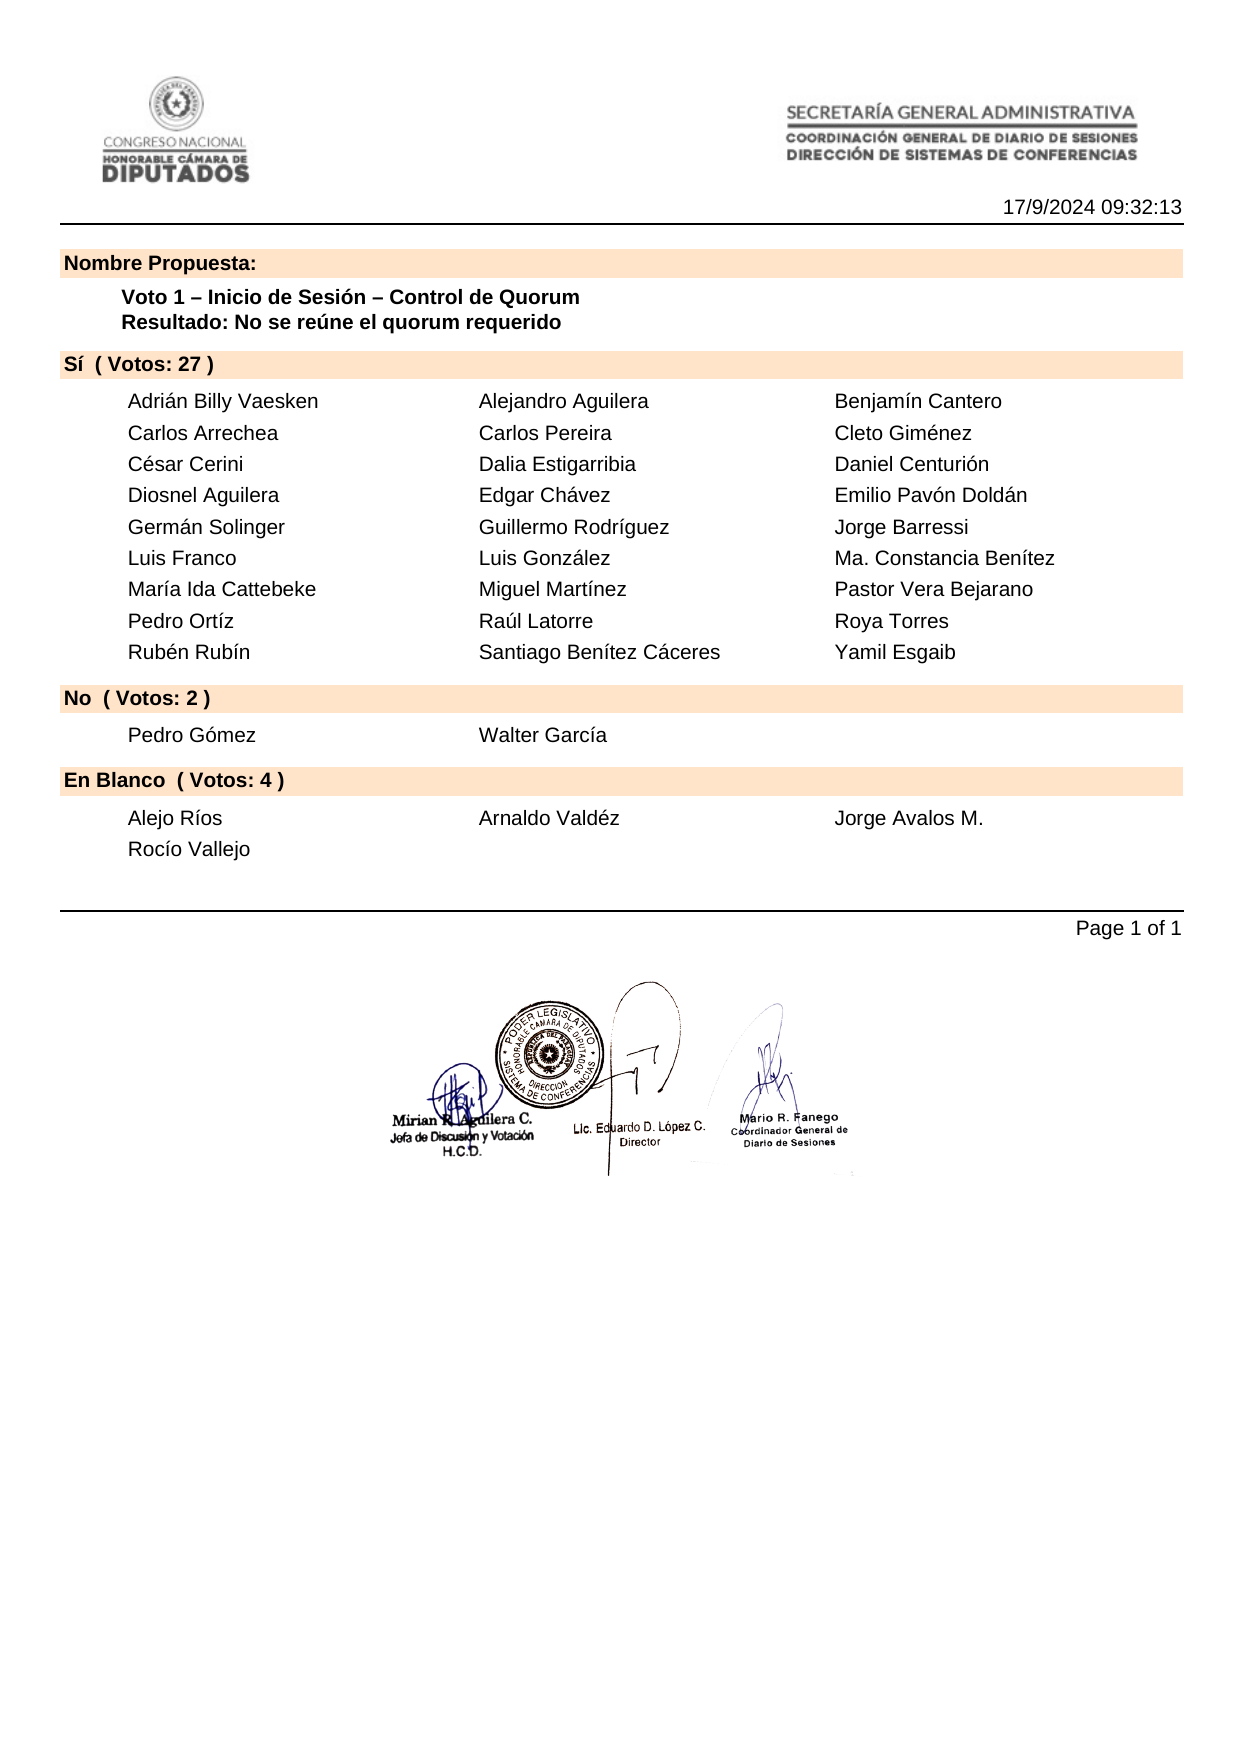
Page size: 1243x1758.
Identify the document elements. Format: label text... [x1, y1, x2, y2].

table_cell Sí ( Votos: 27 ) [60, 351, 1183, 379]
table_cell [60, 713, 1183, 722]
table_cell Edgar Chávez [476, 482, 815, 511]
table_cell [1184, 639, 1189, 667]
table_cell Santiago Benítez Cáceres [476, 639, 815, 667]
table_cell [476, 750, 815, 767]
table_cell Voto 1 – Inicio de Sesión – Control de Quorum Resultado: No se reúne el quorum requerido [118, 284, 1178, 334]
table_cell [60, 722, 124, 767]
table_cell Nombre Propuesta: [60, 249, 1183, 278]
table_cell Rubén Rubín [125, 639, 462, 667]
table_cell [60, 278, 1183, 283]
table_cell Benjamín Cantero [831, 388, 1168, 417]
table_cell Ma. Constancia Benítez [831, 545, 1168, 573]
table_cell [1178, 284, 1189, 351]
table_cell [1184, 864, 1189, 881]
table_cell Page 1 of 1 [827, 914, 1183, 948]
table_cell [1184, 419, 1189, 448]
table_header [60, 189, 649, 223]
table_cell [60, 796, 1183, 804]
table_cell Arnaldo Valdéz [476, 804, 815, 833]
table_cell Pastor Vera Bejarano [831, 576, 1168, 605]
table_cell [1184, 545, 1189, 573]
table_cell [462, 722, 476, 767]
table_cell [1184, 836, 1189, 864]
table_cell Roya Torres [831, 608, 1168, 636]
table_cell Pedro Gómez [125, 722, 462, 750]
table_cell [1168, 388, 1183, 684]
table_cell [815, 722, 1183, 767]
table_cell [1184, 388, 1189, 417]
table_cell [462, 388, 476, 684]
table_cell Guillermo Rodríguez [476, 514, 815, 542]
table_cell [1184, 796, 1189, 804]
table_cell [1184, 914, 1189, 948]
table_header 17/9/2024 09:32:13 [649, 189, 1183, 223]
table_cell [1184, 482, 1189, 511]
table_cell [1184, 351, 1189, 379]
table_cell [60, 284, 118, 351]
table_cell [125, 864, 462, 881]
table_cell Jorge Avalos M. [831, 804, 1168, 833]
table_cell [125, 750, 462, 767]
table_cell [1184, 608, 1189, 636]
table_cell [1184, 685, 1189, 713]
table_cell [1184, 804, 1189, 833]
table_cell [60, 380, 1183, 388]
table_cell César Cerini [125, 451, 462, 479]
table_cell [815, 388, 831, 684]
table_cell Dalia Estigarribia [476, 451, 815, 479]
table_cell [476, 881, 815, 910]
table_cell Carlos Arrechea [125, 419, 462, 448]
table_cell En Blanco ( Votos: 4 ) [60, 767, 1183, 796]
table_cell Alejandro Aguilera [476, 388, 815, 417]
table_cell [815, 804, 831, 910]
table_cell [1184, 767, 1189, 796]
table_header [1184, 189, 1189, 223]
table_cell [462, 804, 476, 910]
table_cell Luis González [476, 545, 815, 573]
table_cell Alejo Ríos [125, 804, 462, 833]
table_cell [831, 668, 1168, 684]
table_cell Carlos Pereira [476, 419, 815, 448]
table_cell [125, 668, 462, 684]
table_cell María Ida Cattebeke [125, 576, 462, 605]
table_cell Luis Franco [125, 545, 462, 573]
table_cell [125, 881, 462, 910]
table_cell [60, 228, 1183, 249]
table_cell [1184, 576, 1189, 605]
table_cell [1184, 249, 1189, 278]
table_cell [1184, 228, 1189, 249]
table_cell [60, 914, 827, 948]
table_cell [1184, 380, 1189, 388]
table_cell Pedro Ortíz [125, 608, 462, 636]
table_cell [60, 388, 124, 684]
table_cell [1184, 514, 1189, 542]
table_cell Emilio Pavón Doldán [831, 482, 1168, 511]
table_cell Raúl Latorre [476, 608, 815, 636]
table_cell [1184, 722, 1189, 750]
table_cell [1184, 881, 1189, 910]
table_cell [1184, 451, 1189, 479]
table_cell Diosnel Aguilera [125, 482, 462, 511]
table_cell [60, 804, 124, 910]
table_cell Jorge Barressi [831, 514, 1168, 542]
table_cell Adrián Billy Vaesken [125, 388, 462, 417]
table_cell [476, 833, 815, 881]
table_cell Rocío Vallejo [125, 836, 462, 864]
table_cell [118, 334, 1178, 351]
table_cell [1168, 804, 1183, 910]
table_cell [831, 833, 1168, 881]
table_cell Walter García [476, 722, 815, 750]
table_cell Daniel Centurión [831, 451, 1168, 479]
table_cell [476, 668, 815, 684]
table_cell [831, 881, 1168, 910]
table_cell No ( Votos: 2 ) [60, 685, 1183, 713]
table_cell Germán Solinger [125, 514, 462, 542]
table_cell Yamil Esgaib [831, 639, 1168, 667]
table_cell Miguel Martínez [476, 576, 815, 605]
table_cell [1184, 668, 1189, 684]
table_cell [1184, 750, 1189, 767]
table_cell Cleto Giménez [831, 419, 1168, 448]
table_cell [1184, 713, 1189, 722]
